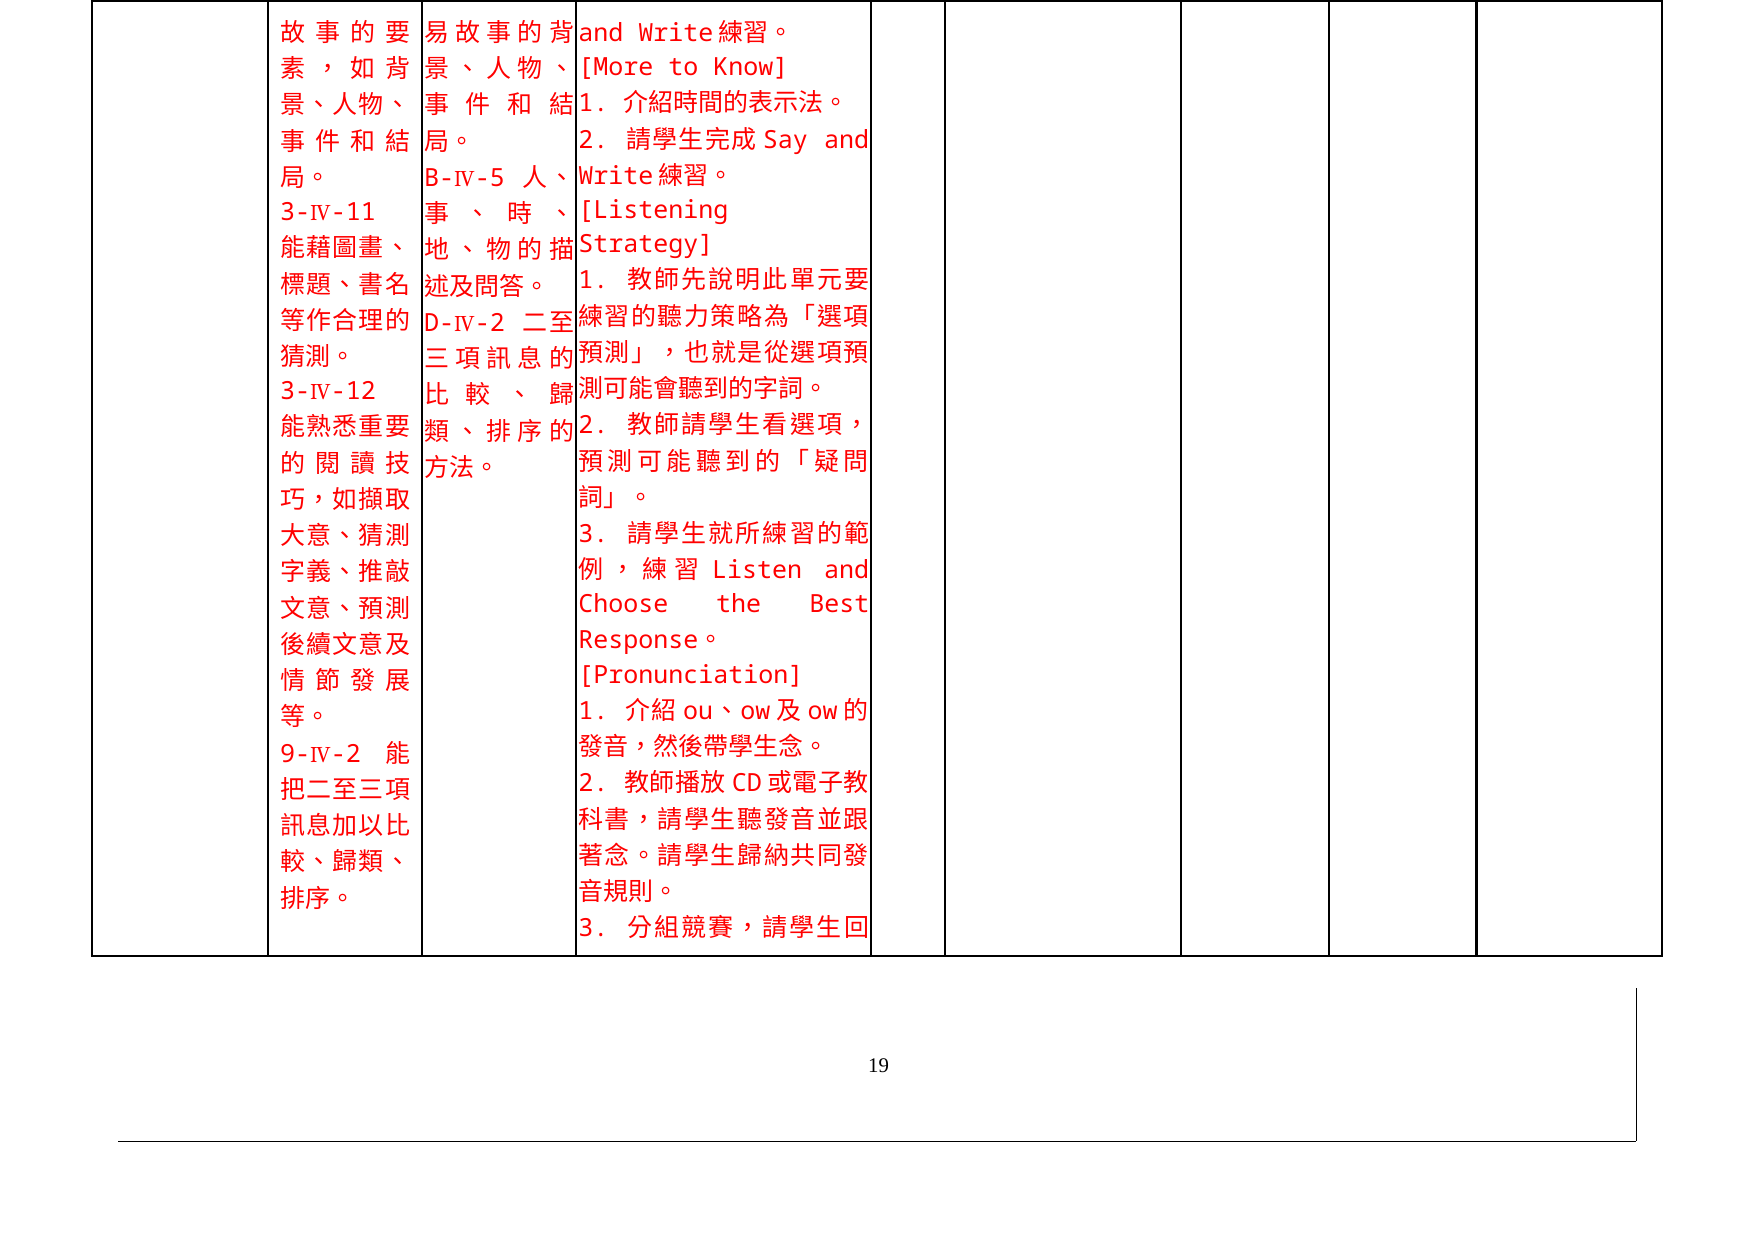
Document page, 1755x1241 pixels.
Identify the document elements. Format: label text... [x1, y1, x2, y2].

table_cell [1330, 2, 1475, 954]
table_cell 故事的要素，如背景、人物、事件和結局。 3-Ⅳ-11 能藉圖畫、標題、書名等作合理的猜測。 3-Ⅳ-12 能熟悉重要的閱讀技巧，如擷取大意、猜測字義、推敲文意、預測後續文意及情節發展等。 9-Ⅳ-2 能把二至三項訊息加以比較、歸類、排序。 [269, 2, 421, 954]
table_cell [872, 2, 944, 954]
table_cell 易故事的背景、人物、事件和結局。 B-Ⅳ-5 人、事、時、地、物的描述及問答。 D-Ⅳ-2 二至三項訊息的比較、歸類、排序的方法。 [423, 2, 575, 954]
table_cell and Write練習。 [More to Know] 1. 介紹時間的表示法。 2. 請學生完成Say and Write練習。 [Listening Strategy] 1. 教師先說明此單元要練習的聽力策略為「選項預測」，也就是從選項預測可能會聽到的字詞。 2. 教師請學生看選項，預測可能聽到的「疑問詞」。 3. 請學生就所練習的範例，練習Listen and Choose the Best Response。 [Pronunciation] 1. 介紹ou、ow及ow的發音，然後帶學生念。 2. 教師播放CD或電子教科書，請學生聽發音並跟著念。請學生歸納共同發音規則。 3. 分組競賽，請學生回 [577, 2, 870, 954]
table_cell [1182, 2, 1328, 954]
table_cell [1478, 2, 1661, 954]
table_cell [946, 2, 1180, 954]
table_cell [93, 2, 267, 954]
